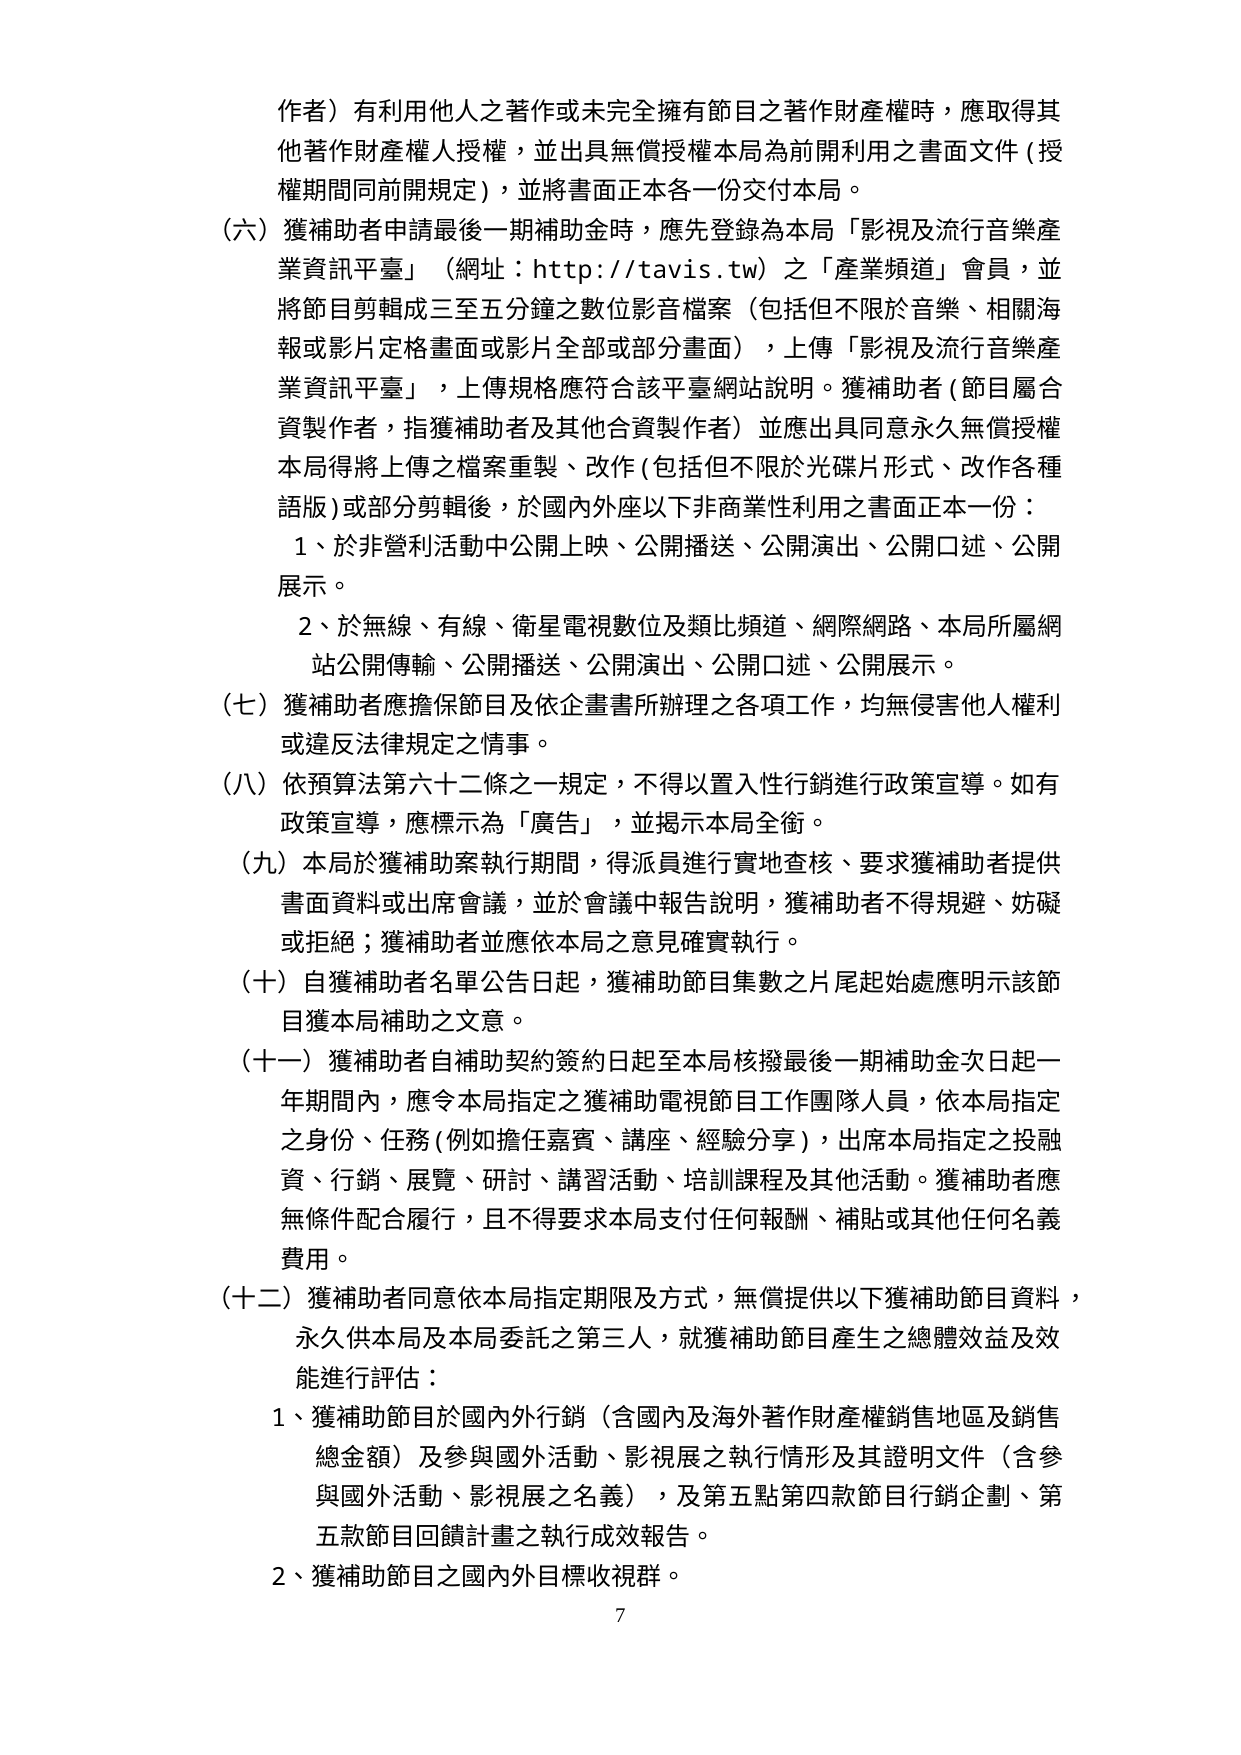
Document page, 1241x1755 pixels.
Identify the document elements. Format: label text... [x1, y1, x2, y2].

text 1、獲補助節目於國內外行銷（含國內及海外著作財產權銷售地區及銷售總金額）及參與國外活動、影視展之執行情形及其證明文件（含參與國外活動、影視展之名義），及第五點第四款節目行銷企劃、第五款節目回饋計畫之執行成效報告。 [256, 1395, 1063, 1553]
text （九）本局於獲補助案執行期間，得派員進行實地查核、要求獲補助者提供書面資料或出席會議，並於會議中報告說明，獲補助者不得規避、妨礙或拒絕；獲補助者並應依本局之意見確實執行。 [103, 841, 1063, 959]
text 作者）有利用他人之著作或未完全擁有節目之著作財產權時，應取得其他著作財產權人授權，並出具無償授權本局為前開利用之書面文件(授權期間同前開規定)，並將書面正本各一份交付本局。 [202, 89, 1063, 207]
text （六）獲補助者申請最後一期補助金時，應先登錄為本局「影視及流行音樂產業資訊平臺」（網址：http://tavis.tw）之「產業頻道」會員，並將節目剪輯成三至五分鐘之數位影音檔案（包括但不限於音樂、相關海報或影片定格畫面或影片全部或部分畫面），上傳「影視及流行音樂產業資訊平臺」，上傳規格應符合該平臺網站說明。獲補助者(節目屬合資製作者，指獲補助者及其他合資製作者）並應出具同意永久無償授權本局得將上傳之檔案重製、改作(包括但不限於光碟片形式、改作各種語版)或部分剪輯後，於國內外座以下非商業性利用之書面正本一份： [177, 207, 1063, 524]
text （十一）獲補助者自補助契約簽約日起至本局核撥最後一期補助金次日起一年期間內，應令本局指定之獲補助電視節目工作團隊人員，依本局指定之身份、任務(例如擔任嘉賓、講座、經驗分享)，出席本局指定之投融資、行銷、展覽、研討、講習活動、培訓課程及其他活動。獲補助者應無條件配合履行，且不得要求本局支付任何報酬、補貼或其他任何名義費用。 [103, 1039, 1063, 1276]
text 1、於非營利活動中公開上映、公開播送、公開演出、公開口述、公開展示。 [202, 524, 1063, 603]
text 2、於無線、有線、衛星電視數位及類比頻道、網際網路、本局所屬網站公開傳輸、公開播送、公開演出、公開口述、公開展示。 [177, 603, 1063, 682]
text （八）依預算法第六十二條之一規定，不得以置入性行銷進行政策宣導。如有政策宣導，應標示為「廣告」，並揭示本局全銜。 [192, 762, 1063, 841]
text （七）獲補助者應擔保節目及依企畫書所辦理之各項工作，均無侵害他人權利或違反法律規定之情事。 [177, 682, 1063, 762]
text 2、獲補助節目之國內外目標收視群。 [256, 1553, 1063, 1593]
text （十二）獲補助者同意依本局指定期限及方式，無償提供以下獲補助節目資料，永久供本局及本局委託之第三人，就獲補助節目產生之總體效益及效能進行評估： [207, 1276, 1063, 1395]
text （十）自獲補助者名單公告日起，獲補助節目集數之片尾起始處應明示該節目獲本局補助之文意。 [103, 959, 1063, 1039]
